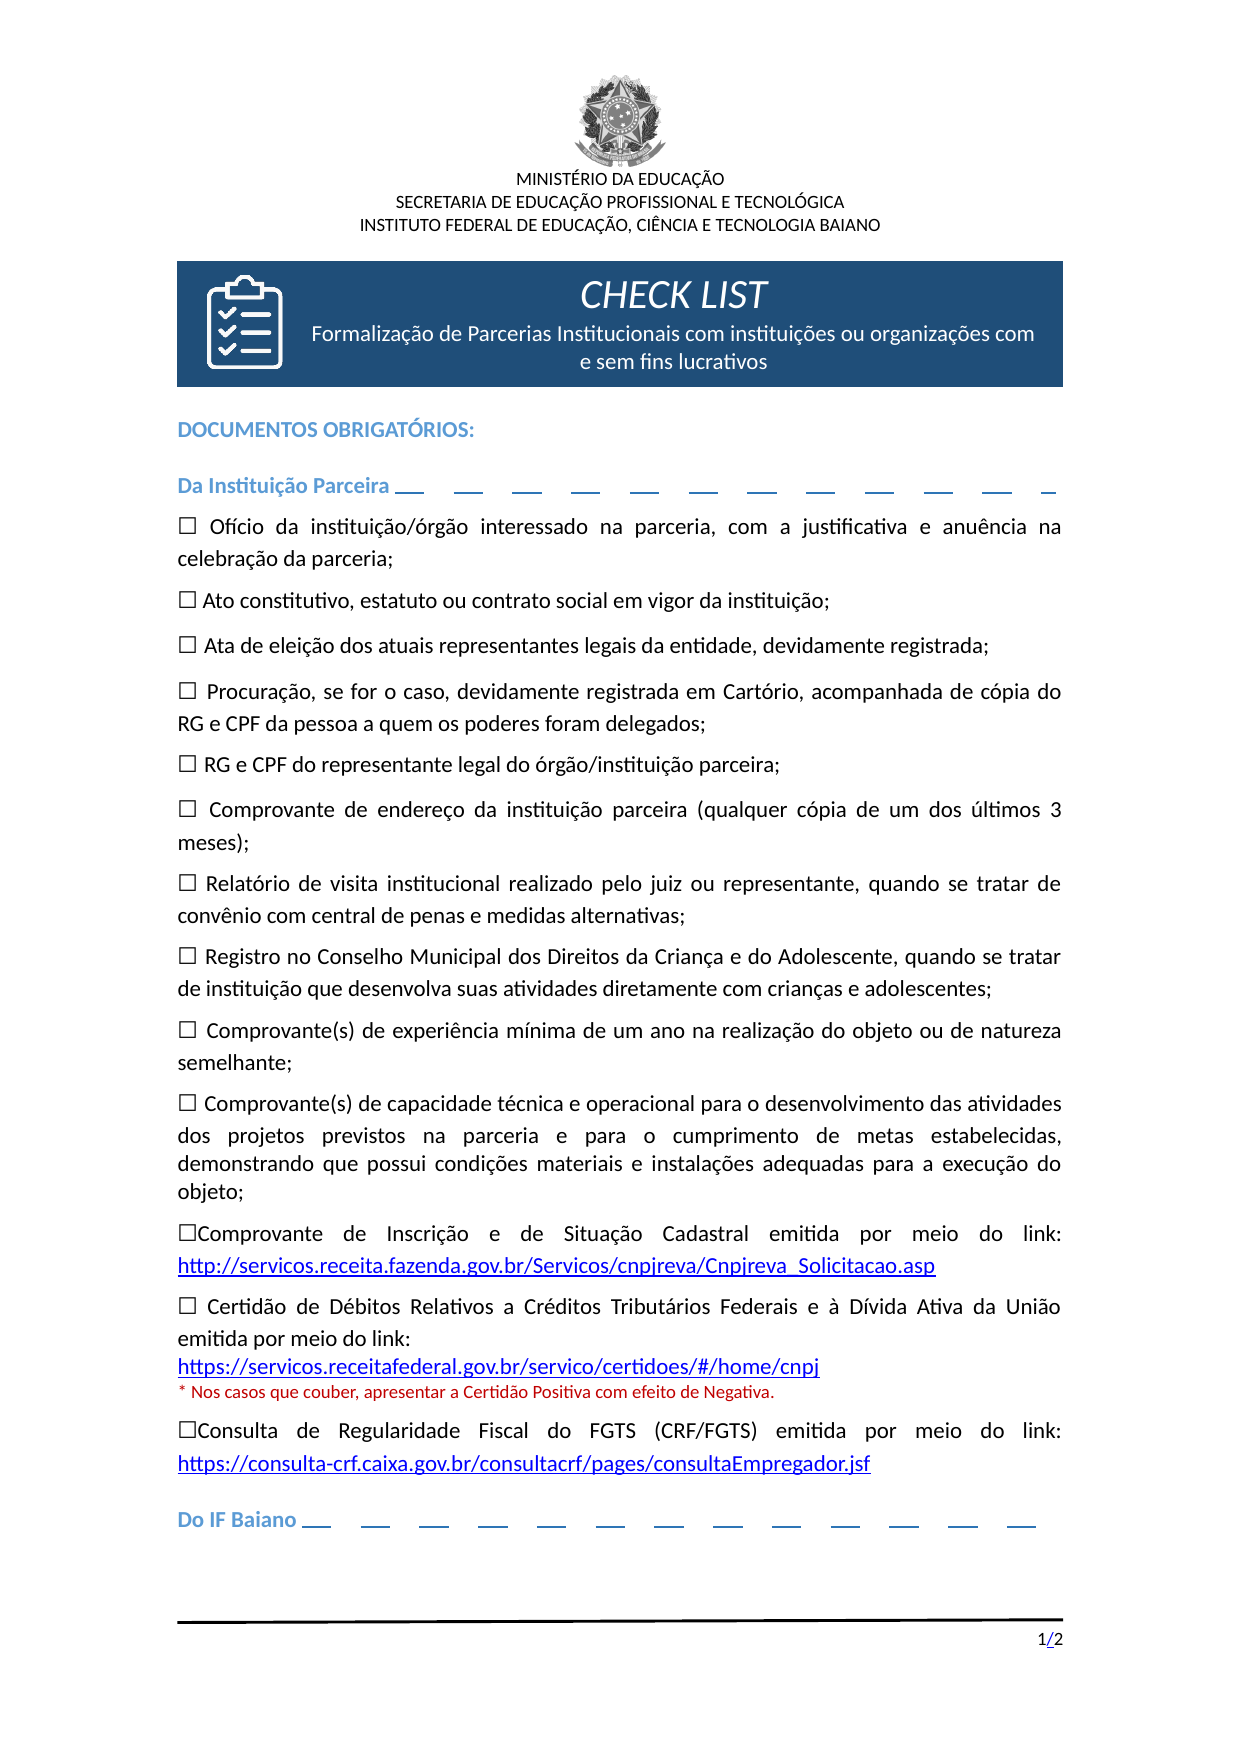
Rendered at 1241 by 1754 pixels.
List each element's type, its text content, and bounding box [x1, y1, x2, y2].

text DOCUMENTOS OBRIGATÓRIOS: [177, 415, 1063, 443]
text ☐ Registro no Conselho Municipal dos Direitos da Criança e do Adolescente, quando se tratar de instituição que desenvolva suas atividades diretamente com crianças e adolescentes; [177, 929, 1063, 1003]
picture [197, 275, 292, 369]
text ☐Consulta de Regularidade Fiscal do FGTS (CRF/FGTS) emitida por meio do link: https://consulta-crf.caixa.gov.br/consultacrf/pages/consultaEmpregador.jsf [177, 1403, 1063, 1477]
text ☐ Certidão de Débitos Relativos a Créditos Tributários Federais e à Dívida Ativa da União emitida por meio do link: [177, 1279, 1063, 1352]
text Do IF Baiano [177, 1505, 1063, 1533]
text * Nos casos que couber, apresentar a Certidão Positiva com efeito de Negativa. [177, 1380, 1063, 1403]
text ☐Comprovante de Inscrição e de Situação Cadastral emitida por meio do link: http://servicos.receita.fazenda.gov.br/Servicos/cnpjreva/Cnpjreva_Solicitacao.asp [177, 1206, 1063, 1279]
text ☐ RG e CPF do representante legal do órgão/instituição parceira; [177, 737, 1063, 782]
text https://servicos.receitafederal.gov.br/servico/certidoes/#/home/cnpj [177, 1352, 1063, 1380]
text ☐ Procuração, se for o caso, devidamente registrada em Cartório, acompanhada de cópia do RG e CPF da pessoa a quem os poderes foram delegados; [177, 663, 1063, 737]
text ☐ Comprovante(s) de experiência mínima de um ano na realização do objeto ou de natureza semelhante; [177, 1003, 1063, 1076]
text Da Instituição Parceira [177, 471, 1063, 499]
text ☐ Ato constitutivo, estatuto ou contrato social em vigor da instituição; [177, 573, 1063, 618]
text ☐ Comprovante(s) de capacidade técnica e operacional para o desenvolvimento das atividades dos projetos previstos na parceria e para o cumprimento de metas estabelecidas, demonstrando que possui condições materiais e instalações adequadas para a execução do objeto; [177, 1076, 1063, 1206]
text ☐ Ofício da instituição/órgão interessado na parceria, com a justificativa e anuência na celebração da parceria; [177, 499, 1063, 573]
text ☐ Ata de eleição dos atuais representantes legais da entidade, devidamente registrada; [177, 618, 1063, 663]
text ☐ Relatório de visita institucional realizado pelo juiz ou representante, quando se tratar de convênio com central de penas e medidas alternativas; [177, 856, 1063, 929]
text ☐ Comprovante de endereço da instituição parceira (qualquer cópia de um dos últimos 3 meses); [177, 782, 1063, 856]
